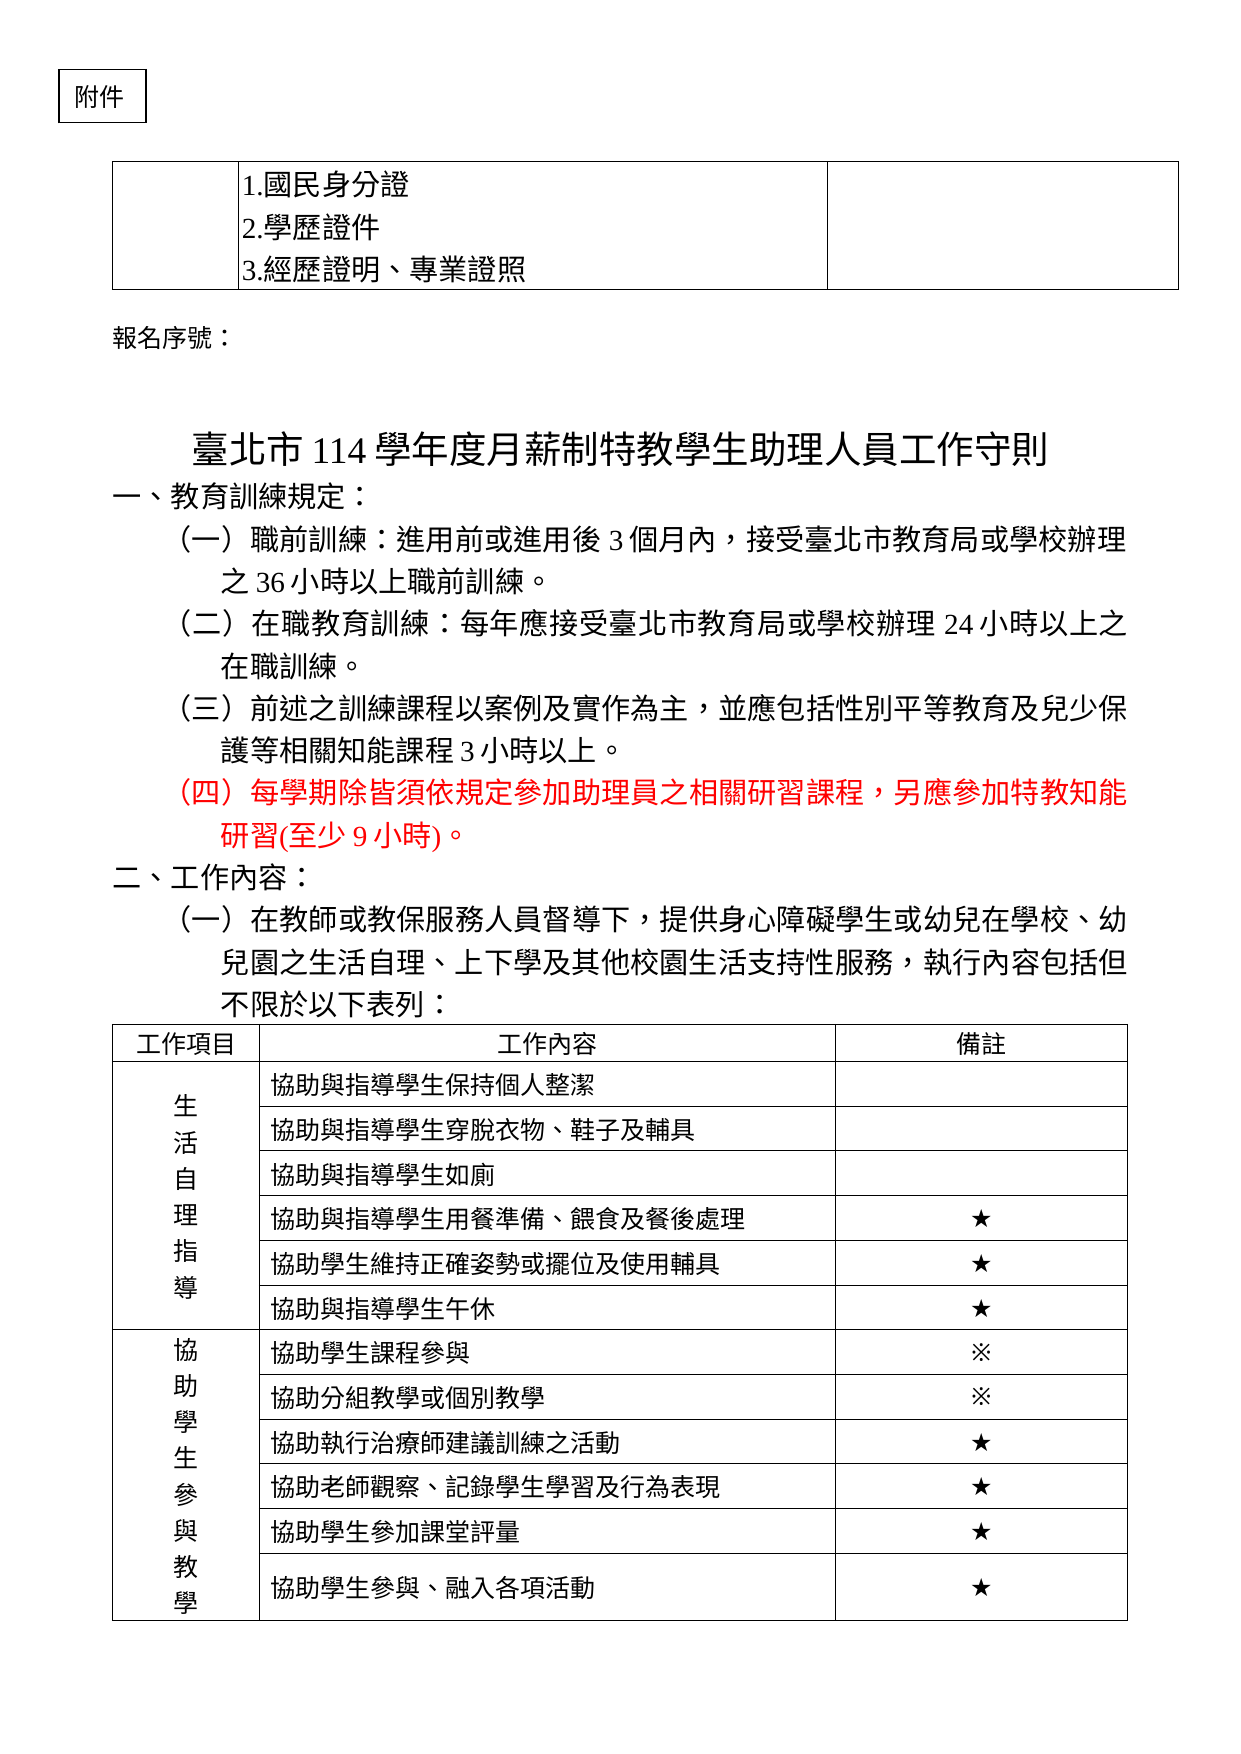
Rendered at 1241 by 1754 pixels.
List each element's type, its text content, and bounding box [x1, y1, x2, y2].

table_cell [836, 1151, 1127, 1195]
table_cell [113, 162, 238, 289]
table_cell ★ [836, 1196, 1127, 1240]
table_cell 生 活 自 理 指 導 [113, 1062, 259, 1329]
table_header 工作項目 [113, 1025, 259, 1061]
table_header 備註 [836, 1025, 1127, 1061]
table_cell [836, 1107, 1127, 1150]
text 二、工作內容： [112, 854, 1128, 897]
text （一）在教師或教保服務人員督導下，提供身心障礙學生或幼兒在學校、幼兒園之生活自理、上下學及其他校園生活支持性服務，執行內容包括但不限於以下表列： [162, 897, 1128, 1024]
table_cell 協助與指導學生午休 [260, 1286, 835, 1329]
table_cell ※ [836, 1330, 1127, 1374]
table_header 工作內容 [260, 1025, 835, 1061]
table_cell ※ [836, 1375, 1127, 1418]
table_cell 協助執行治療師建議訓練之活動 [260, 1420, 835, 1463]
table_cell 協助學生課程參與 [260, 1330, 835, 1374]
table_cell 協助分組教學或個別教學 [260, 1375, 835, 1418]
text 臺北市114學年度月薪制特教學生助理人員工作守則 [112, 420, 1128, 474]
table_cell ★ [836, 1241, 1127, 1284]
text [60, 70, 145, 122]
text （三）前述之訓練課程以案例及實作為主，並應包括性別平等教育及兒少保護等相關知能課程3小時以上。 [162, 685, 1128, 770]
table_cell 1.國民身分證 2.學歷證件 3.經歷證明、專業證照 [239, 162, 827, 289]
table_cell ★ [836, 1464, 1127, 1508]
table_cell 協助與指導學生用餐準備、餵食及餐後處理 [260, 1196, 835, 1240]
table_cell 協助學生維持正確姿勢或擺位及使用輔具 [260, 1241, 835, 1284]
text （二）在職教育訓練：每年應接受臺北市教育局或學校辦理24小時以上之在職訓練。 [162, 601, 1128, 685]
text 報名序號： [112, 295, 1128, 357]
text 附件 [74, 78, 130, 114]
table_cell 協助與指導學生穿脫衣物、鞋子及輔具 [260, 1107, 835, 1150]
table_cell [836, 1062, 1127, 1106]
table_cell 協 助 學 生 參 與 教 學 [113, 1330, 259, 1620]
table_cell ★ [836, 1286, 1127, 1329]
table_cell 協助老師觀察、記錄學生學習及行為表現 [260, 1464, 835, 1508]
table_cell ★ [836, 1420, 1127, 1463]
table_cell 協助學生參加課堂評量 [260, 1509, 835, 1553]
text （四）每學期除皆須依規定參加助理員之相關研習課程，另應參加特教知能研習(至少9小時)。 [162, 770, 1128, 854]
text （一）職前訓練：進用前或進用後3個月內，接受臺北市教育局或學校辦理之36小時以上職前訓練。 [162, 516, 1128, 601]
text 一、教育訓練規定： [112, 474, 1128, 516]
table_cell [828, 162, 1178, 289]
table_cell 協助與指導學生如廁 [260, 1151, 835, 1195]
table_cell ★ [836, 1509, 1127, 1553]
table_cell 協助學生參與、融入各項活動 [260, 1554, 835, 1620]
table_cell ★ [836, 1554, 1127, 1620]
table_cell 協助與指導學生保持個人整潔 [260, 1062, 835, 1106]
